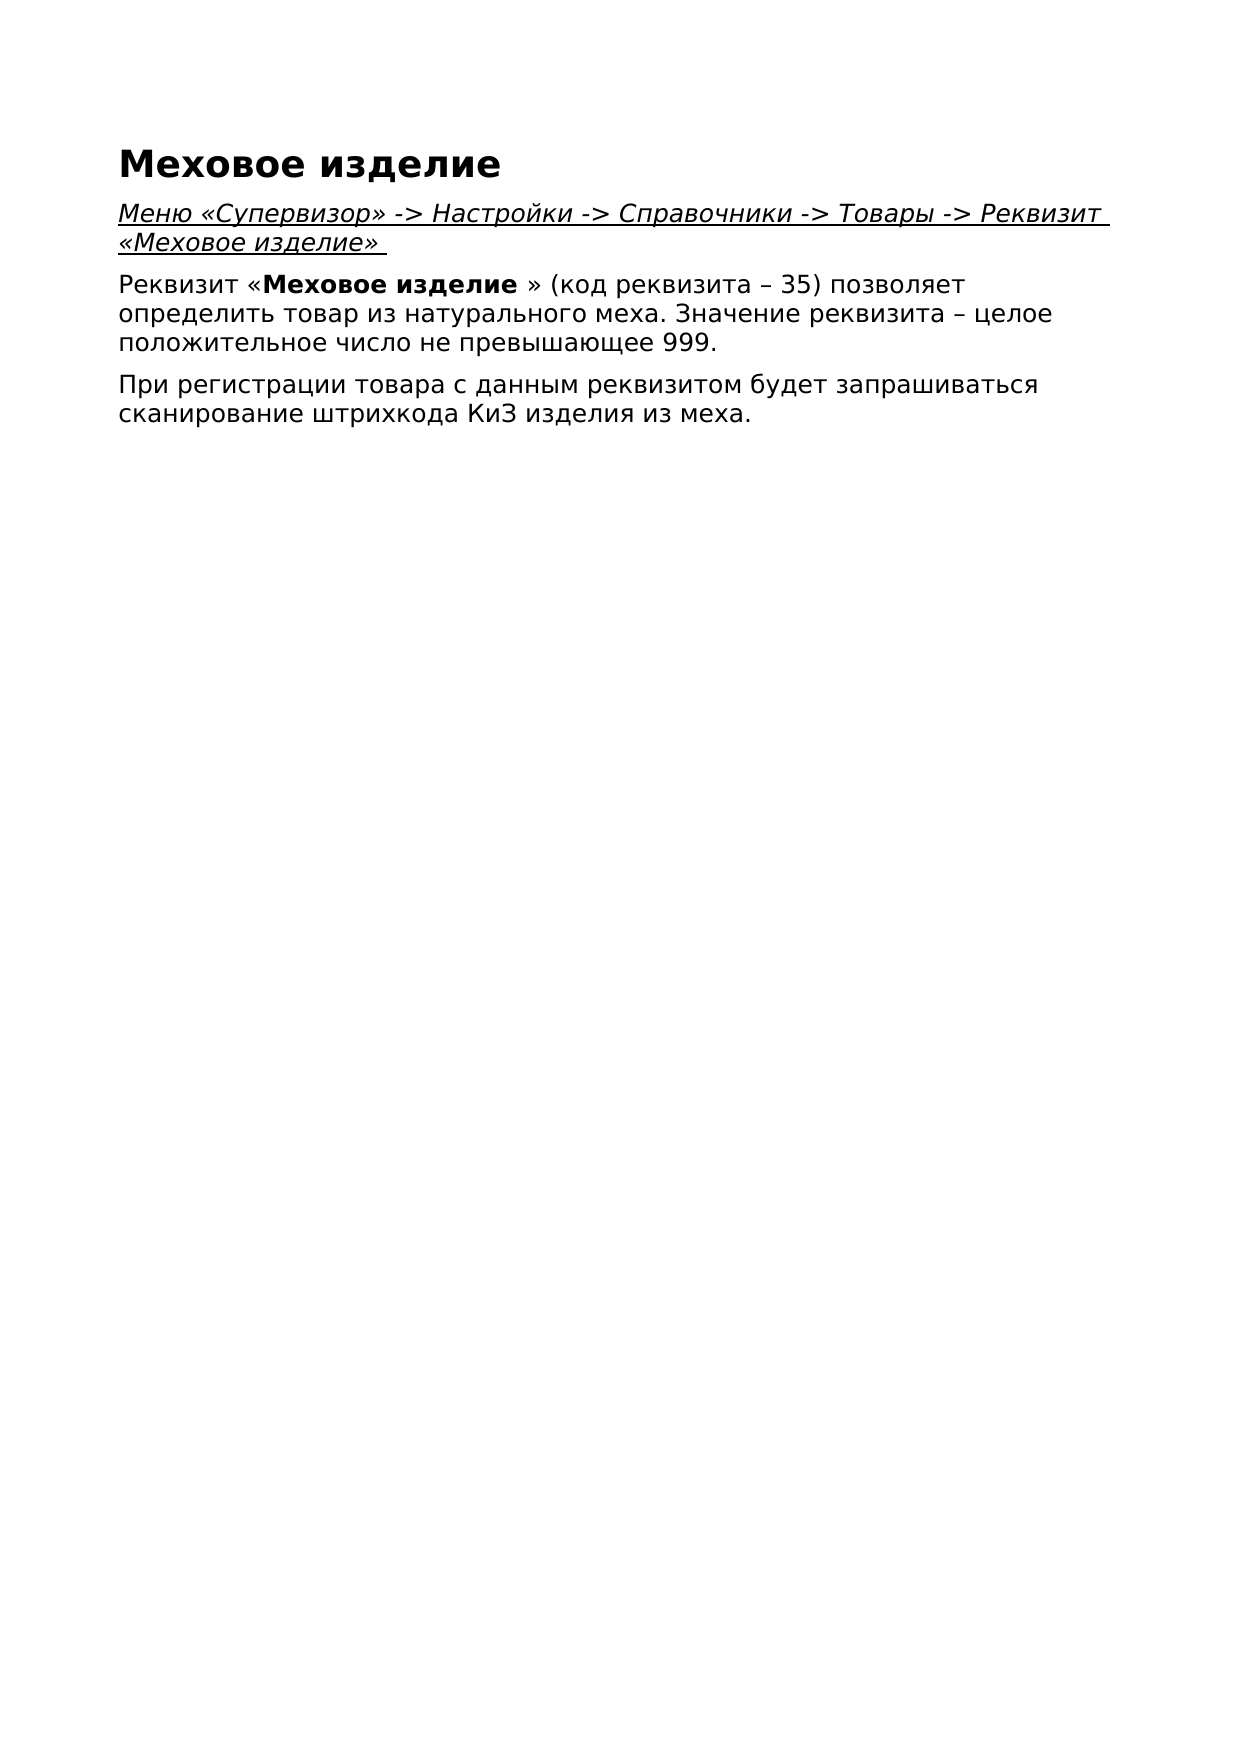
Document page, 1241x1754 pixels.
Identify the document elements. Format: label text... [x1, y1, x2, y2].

text Реквизит «Меховое изделие » (код реквизита – 35) позволяет определить товар из натурального меха. Значение реквизита – целое положительное число не превышающее 999. [118, 270, 1122, 358]
text При регистрации товара с данным реквизитом будет запрашиваться сканирование штрихкода КиЗ изделия из меха. [118, 370, 1122, 428]
subtitle Меховое изделие [118, 143, 1122, 187]
text Меню «Супервизор» -> Настройки -> Справочники -> Товары -> Реквизит «Меховое изделие» [118, 199, 1122, 258]
